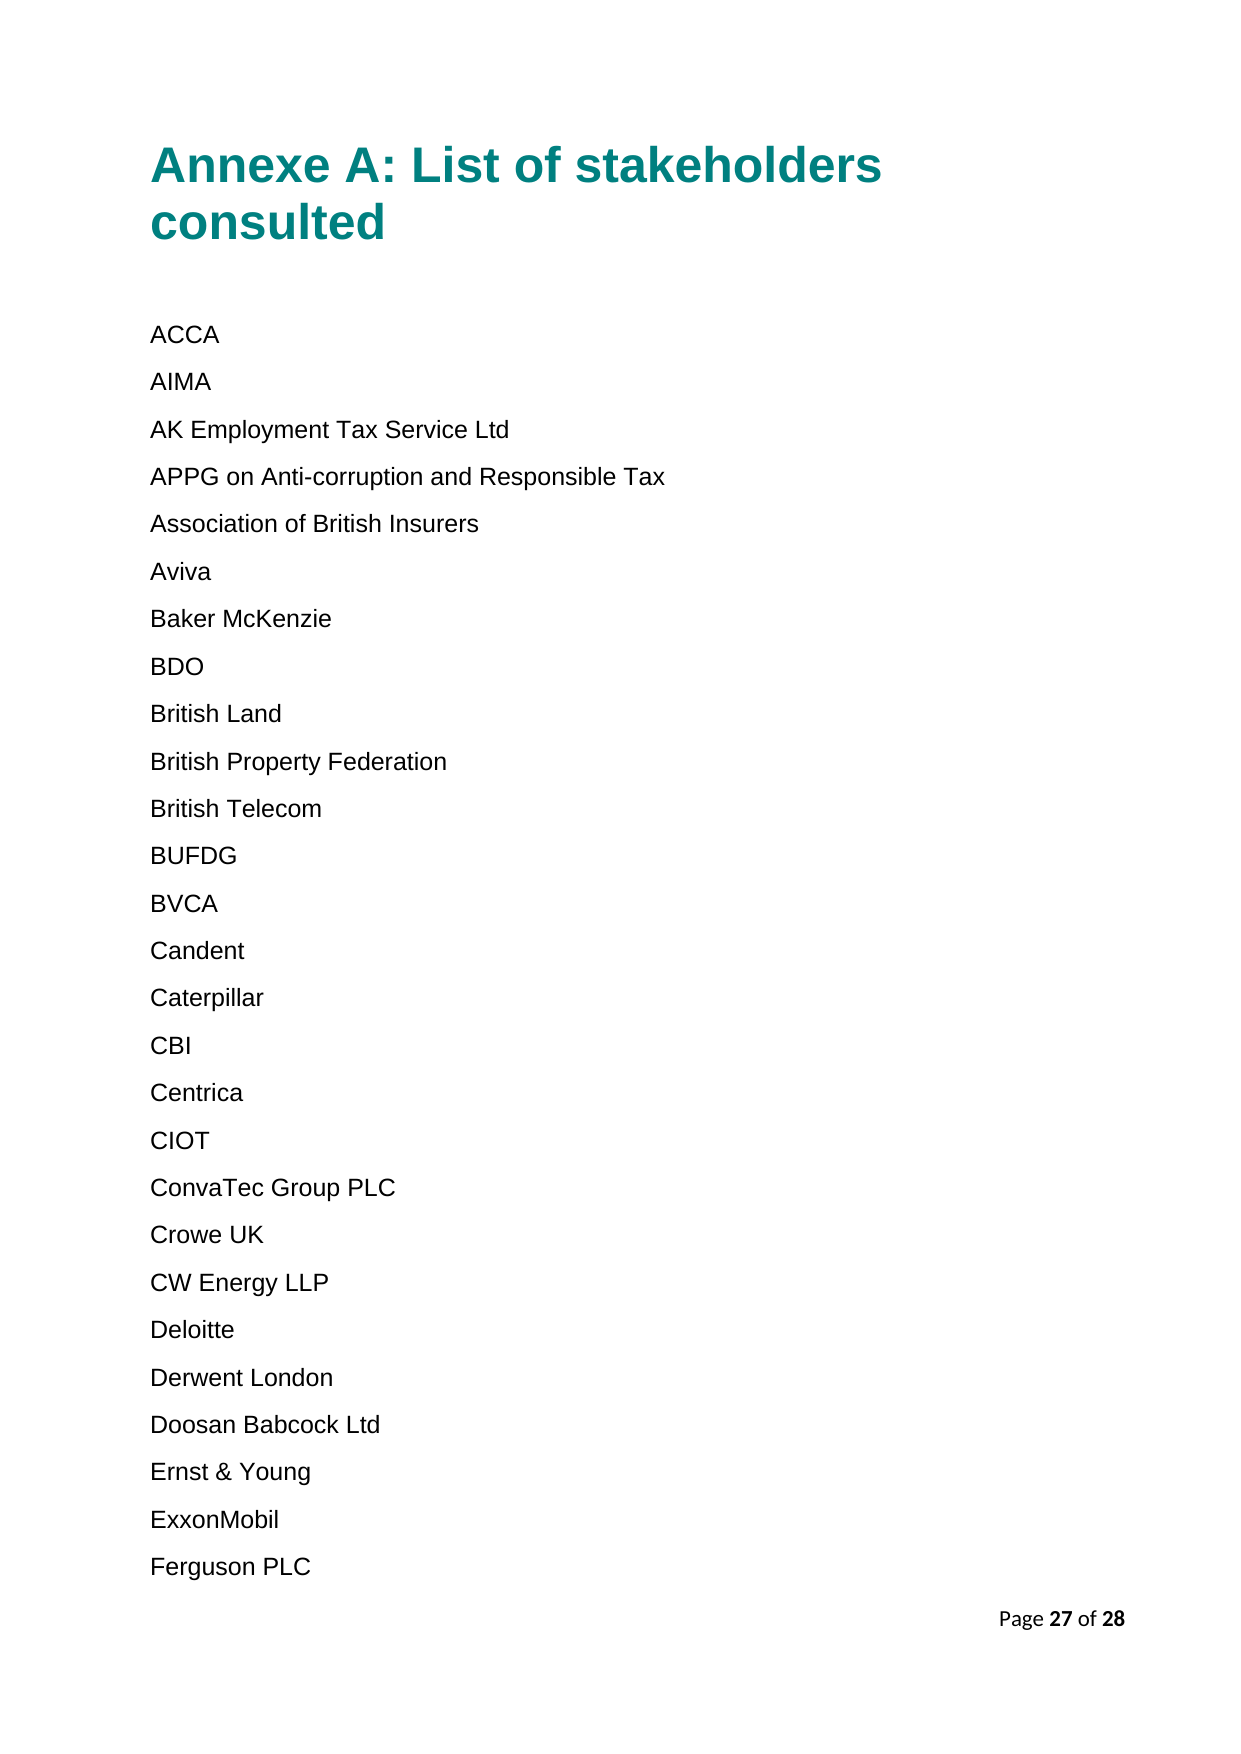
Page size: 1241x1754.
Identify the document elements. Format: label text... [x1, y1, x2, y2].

text BUFDG [150, 841, 1125, 870]
text Ernst & Young [150, 1457, 1125, 1486]
text CBI [150, 1031, 1125, 1059]
subtitle Annexe A: List of stakeholders consulted [150, 135, 1125, 250]
text Baker McKenzie [150, 604, 1125, 633]
text Derwent London [150, 1363, 1125, 1391]
text Crowe UK [150, 1220, 1125, 1249]
text Ferguson PLC [150, 1552, 1125, 1581]
text Centrica [150, 1078, 1125, 1107]
text Aviva [150, 557, 1125, 586]
text Caterpillar [150, 983, 1125, 1012]
text ACCA [150, 320, 1125, 349]
text CIOT [150, 1126, 1125, 1154]
text Doosan Babcock Ltd [150, 1410, 1125, 1439]
text British Property Federation [150, 746, 1125, 775]
text CW Energy LLP [150, 1268, 1125, 1297]
text APPG on Anti-corruption and Responsible Tax [150, 462, 1125, 491]
text Association of British Insurers [150, 509, 1125, 538]
text AK Employment Tax Service Ltd [150, 415, 1125, 443]
text ConvaTec Group PLC [150, 1173, 1125, 1202]
text BDO [150, 652, 1125, 680]
text AIMA [150, 367, 1125, 396]
text Candent [150, 936, 1125, 965]
text Deloitte [150, 1315, 1125, 1344]
text British Land [150, 699, 1125, 728]
text British Telecom [150, 794, 1125, 823]
text BVCA [150, 889, 1125, 917]
text ExxonMobil [150, 1505, 1125, 1533]
